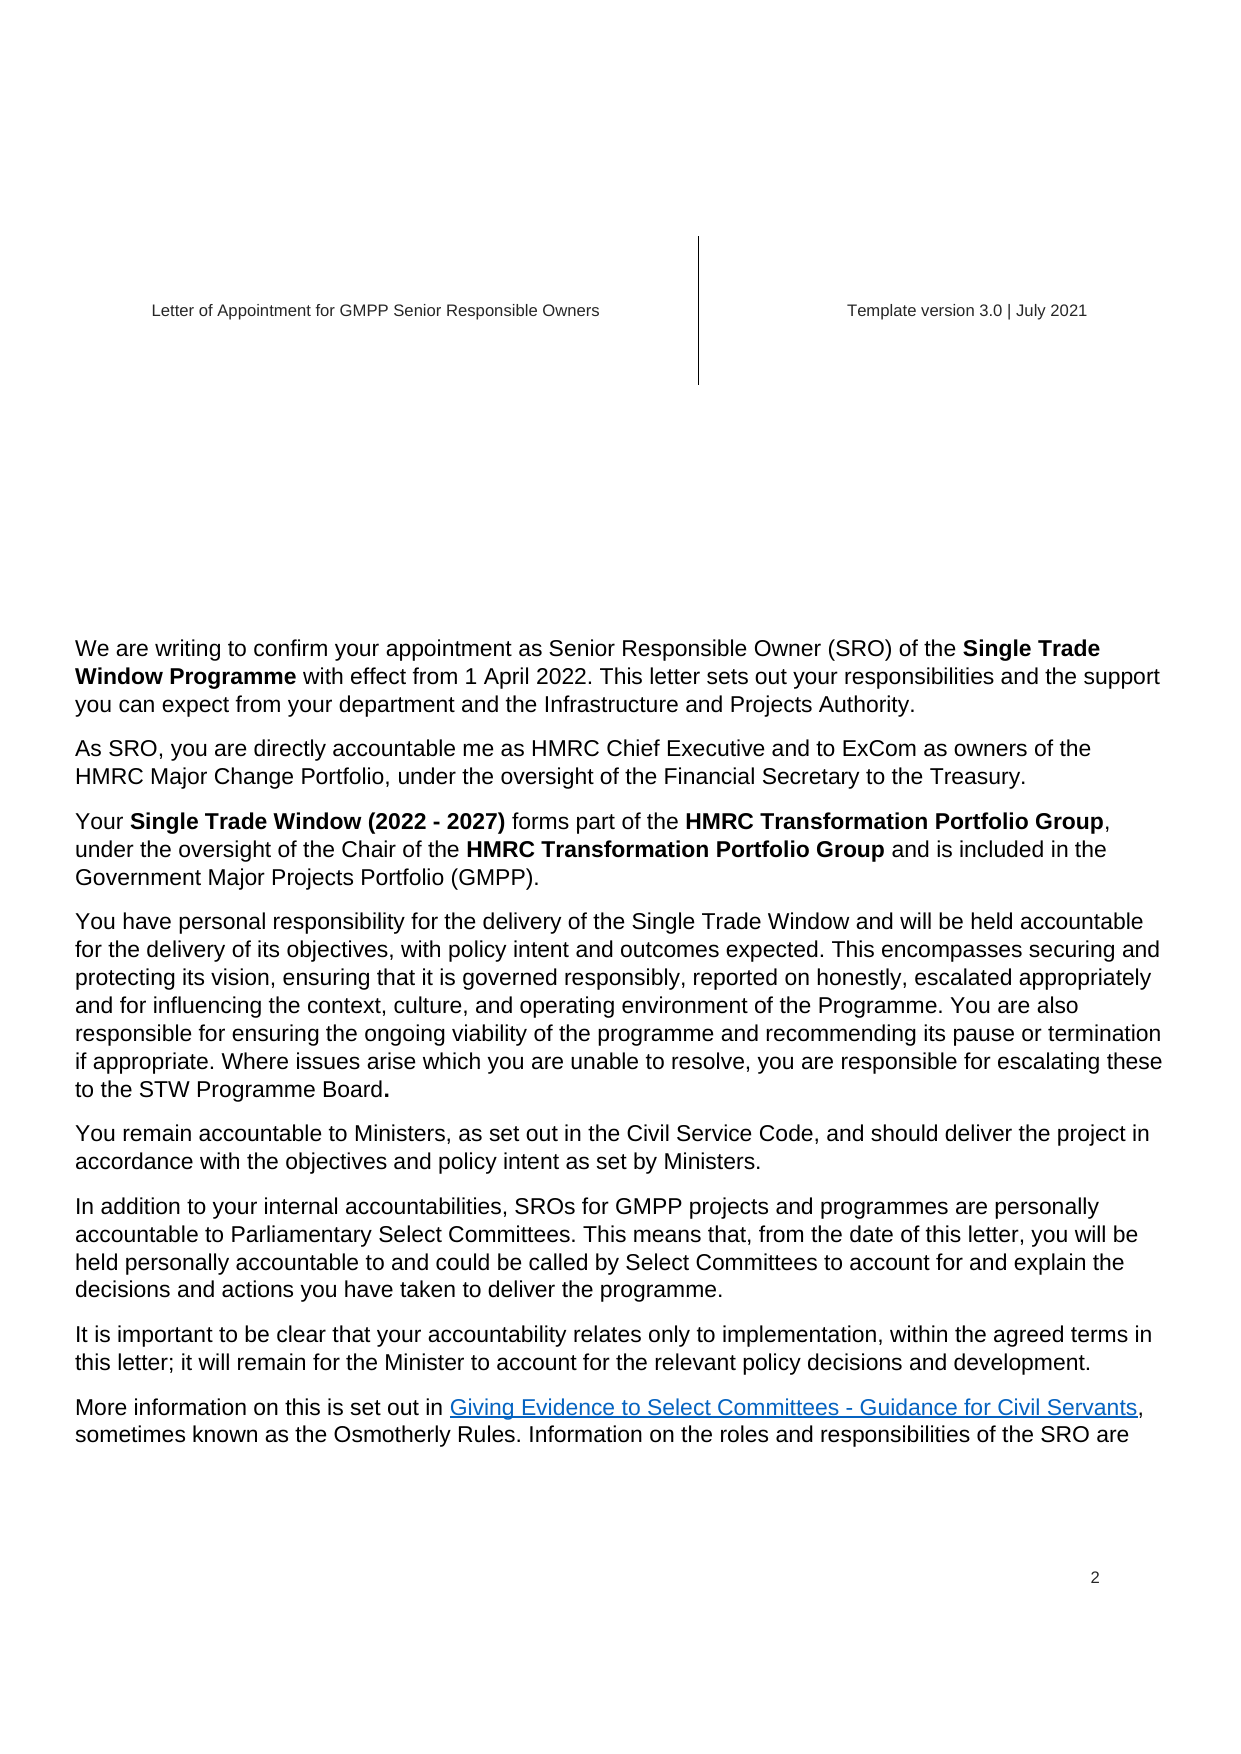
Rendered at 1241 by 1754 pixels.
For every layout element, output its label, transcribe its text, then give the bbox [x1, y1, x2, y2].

text In addition to your internal accountabilities, SROs for GMPP projects and programmes are personally accountable to Parliamentary Select Committees. This means that, from the date of this letter, you will be held personally accountable to and could be called by Select Committees to account for and explain the decisions and actions you have taken to deliver the programme. [75, 1193, 1165, 1303]
text It is important to be clear that your accountability relates only to implementation, within the agreed terms in this letter; it will remain for the Minister to account for the relevant policy decisions and development. [75, 1321, 1165, 1375]
text Your Single Trade Window (2022 - 2027) forms part of the HMRC Transformation Portfolio Group, under the oversight of the Chair of the HMRC Transformation Portfolio Group and is included in the Government Major Projects Portfolio (GMPP). [75, 808, 1165, 890]
text You have personal responsibility for the delivery of the Single Trade Window and will be held accountable for the delivery of its objectives, with policy intent and outcomes expected. This encompasses securing and protecting its vision, ensuring that it is governed responsibly, reported on honestly, escalated appropriately and for influencing the context, culture, and operating environment of the Programme. You are also responsible for ensuring the ongoing viability of the programme and recommending its pause or termination if appropriate. Where issues arise which you are unable to resolve, you are responsible for escalating these to the STW Programme Board. [75, 908, 1165, 1102]
text You remain accountable to Ministers, as set out in the Civil Service Code, and should deliver the project in accordance with the objectives and policy intent as set by Ministers. [75, 1120, 1165, 1174]
text As SRO, you are directly accountable me as HMRC Chief Executive and to ExCom as owners of the HMRC Major Change Portfolio, under the oversight of the Financial Secretary to the Treasury. [75, 735, 1165, 789]
text We are writing to confirm your appointment as Senior Responsible Owner (SRO) of the Single Trade Window Programme with effect from 1 April 2022. This letter sets out your responsibilities and the support you can expect from your department and the Infrastructure and Projects Authority. [75, 635, 1165, 717]
text More information on this is set out in Giving Evidence to Select Committees - Guidance for Civil Servants, sometimes known as the Osmotherly Rules. Information on the roles and responsibilities of the SRO are [75, 1393, 1165, 1448]
